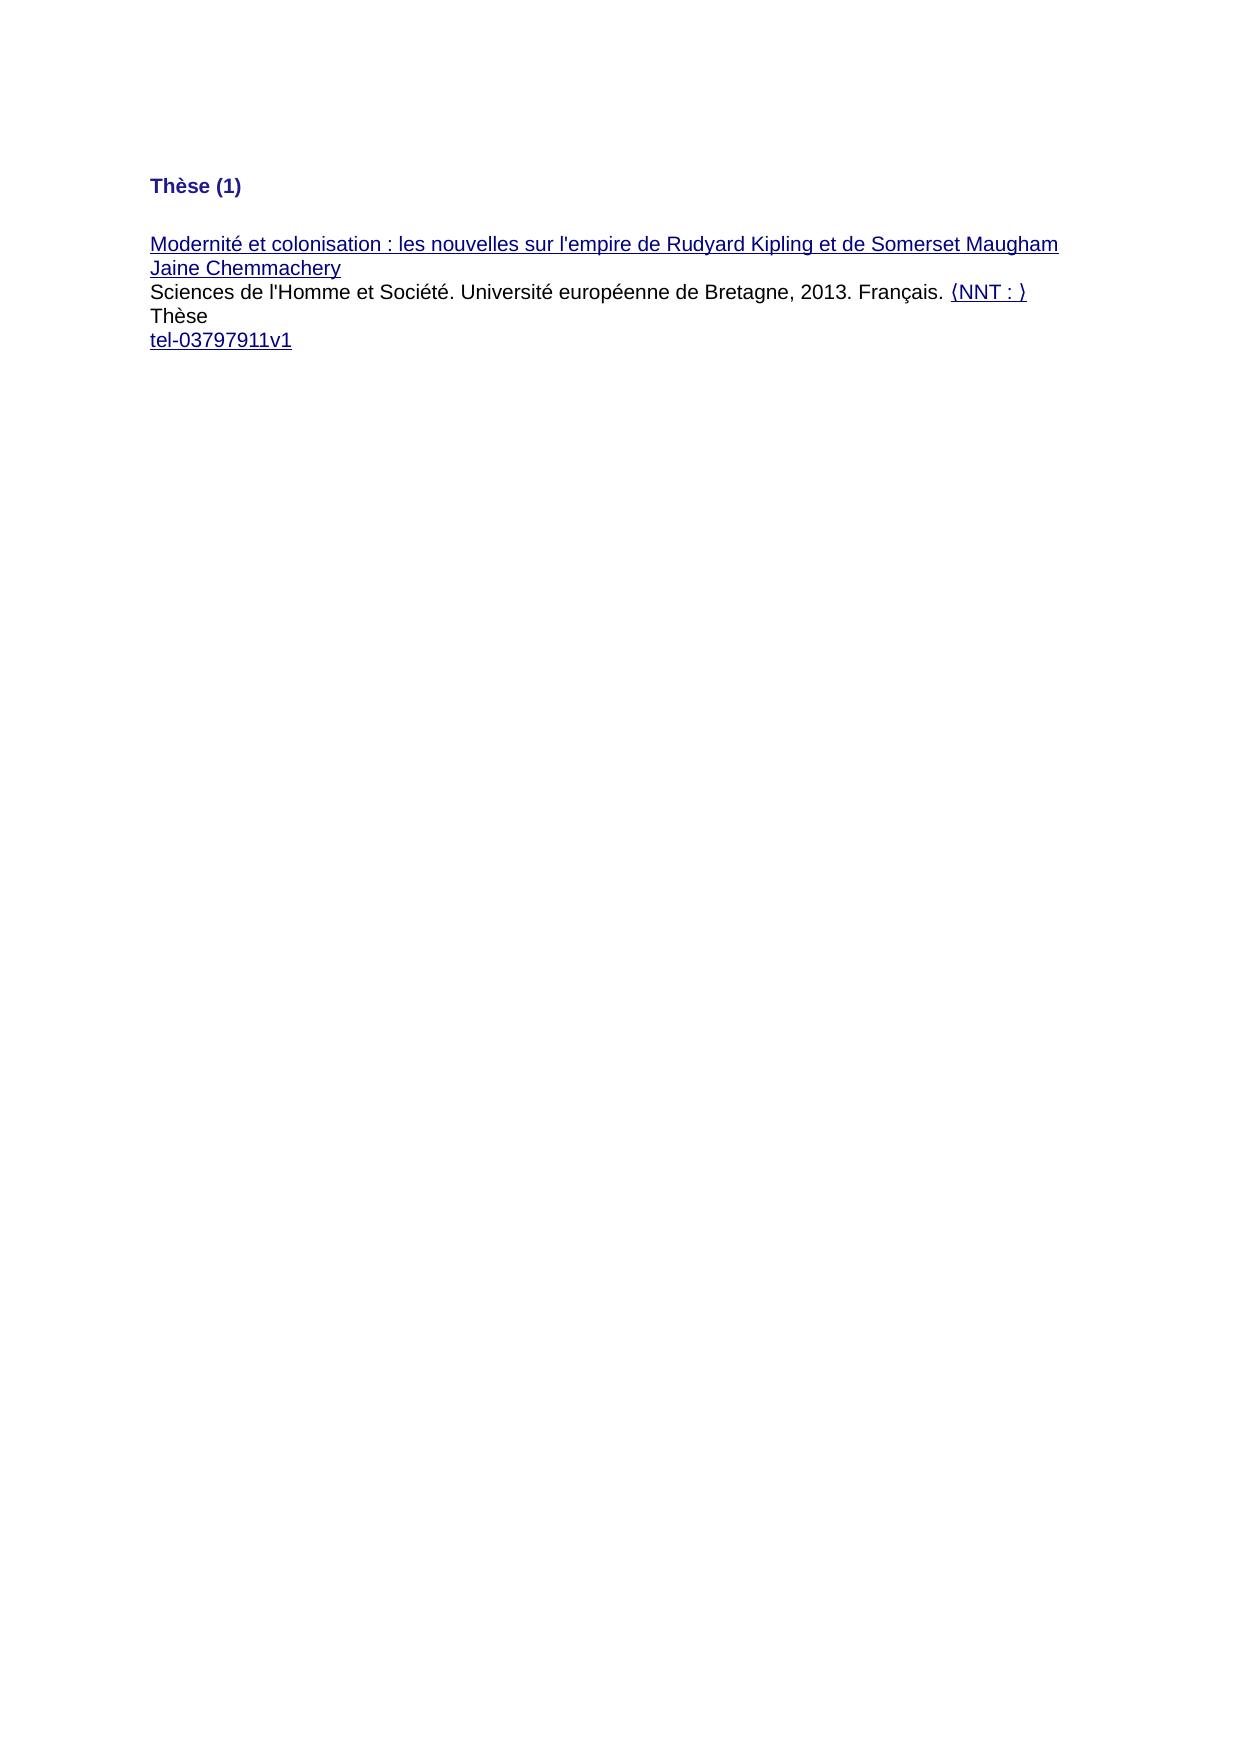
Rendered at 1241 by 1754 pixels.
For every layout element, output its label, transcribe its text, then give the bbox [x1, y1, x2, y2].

subtitle Thèse (1) [150, 174, 1090, 198]
table_header Modernité et colonisation : les nouvelles sur l'empire de Rudyard Kipling et de Somerset Maugham Jaine Chemmachery Sciences de l'Homme et Société. Université européenne de Bretagne, 2013. Français. ⟨NNT : ⟩ Thèse tel-03797911v1 [150, 232, 1090, 352]
